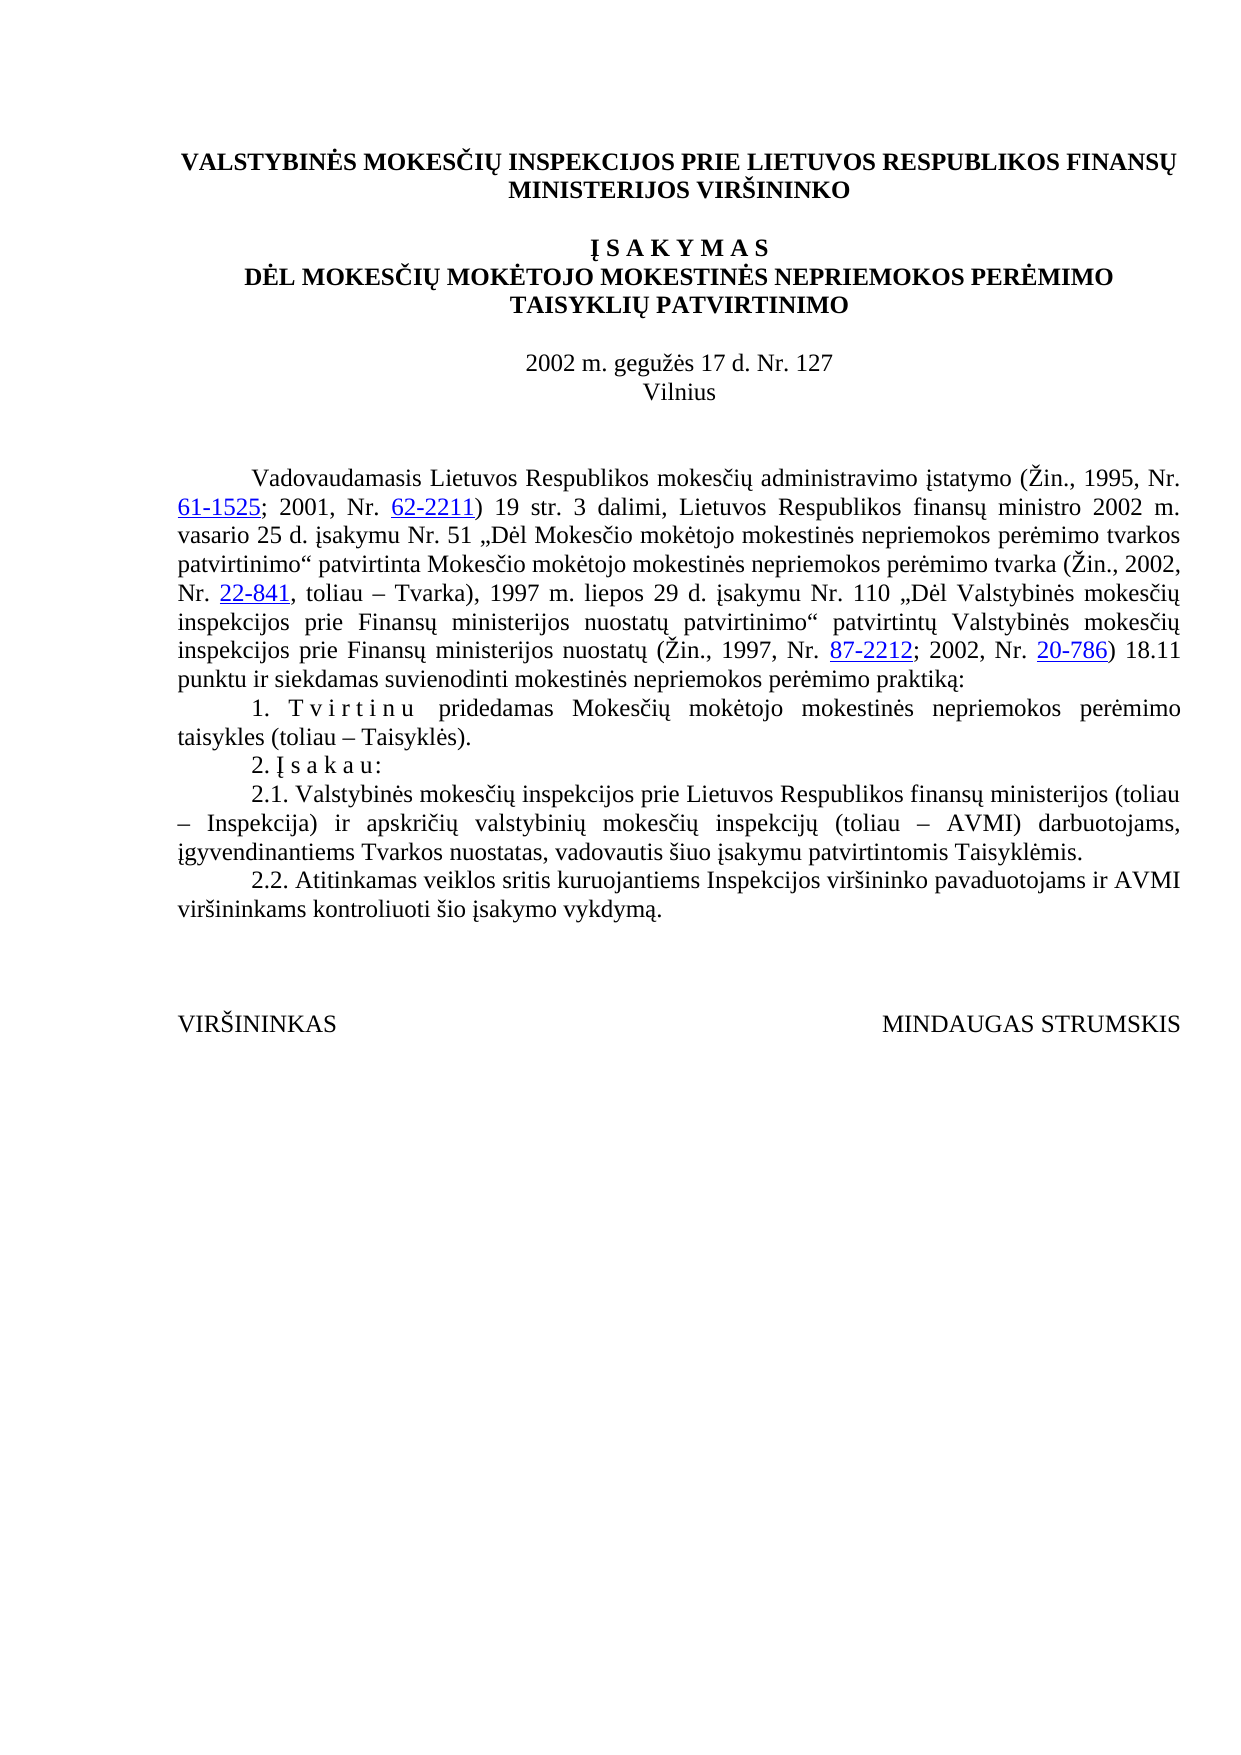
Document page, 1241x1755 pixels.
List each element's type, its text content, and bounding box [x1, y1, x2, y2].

text VIRŠININKAS MINDAUGAS STRUMSKIS [177, 1009, 1181, 1038]
text VALSTYBINĖS MOKESČIŲ INSPEKCIJOS PRIE LIETUVOS RESPUBLIKOS FINANSŲ MINISTERIJOS VIRŠININKO [177, 147, 1181, 204]
text 2002 m. gegužės 17 d. Nr. 127 [177, 348, 1181, 377]
text 2.Įsakau: [177, 751, 1181, 779]
text 1. Tvirtinu pridedamas Mokesčių mokėtojo mokestinės nepriemokos perėmimo taisykles (toliau – Taisyklės). [177, 693, 1181, 751]
text Į S A K Y M A S [177, 233, 1181, 262]
text Vilnius [177, 377, 1181, 406]
text 2.1. Valstybinės mokesčių inspekcijos prie Lietuvos Respublikos finansų ministerijos (toliau – Inspekcija) ir apskričių valstybinių mokesčių inspekcijų (toliau – AVMI) darbuotojams, įgyvendinantiems Tvarkos nuostatas, vadovautis šiuo įsakymu patvirtintomis Taisyklėmis. [177, 779, 1181, 866]
text 2.2. Atitinkamas veiklos sritis kuruojantiems Inspekcijos viršininko pavaduotojams ir AVMI viršininkams kontroliuoti šio įsakymo vykdymą. [177, 866, 1181, 923]
text Vadovaudamasis Lietuvos Respublikos mokesčių administravimo įstatymo (Žin., 1995, Nr. 61-1525; 2001, Nr. 62-2211) 19 str. 3 dalimi, Lietuvos Respublikos finansų ministro 2002 m. vasario 25 d. įsakymu Nr. 51 „Dėl Mokesčio mokėtojo mokestinės nepriemokos perėmimo tvarkos patvirtinimo“ patvirtinta Mokesčio mokėtojo mokestinės nepriemokos perėmimo tvarka (Žin., 2002, Nr. 22-841, toliau – Tvarka), 1997 m. liepos 29 d. įsakymu Nr. 110 „Dėl Valstybinės mokesčių inspekcijos prie Finansų ministerijos nuostatų patvirtinimo“ patvirtintų Valstybinės mokesčių inspekcijos prie Finansų ministerijos nuostatų (Žin., 1997, Nr. 87-2212; 2002, Nr. 20-786) 18.11 punktu ir siekdamas suvienodinti mokestinės nepriemokos perėmimo praktiką: [177, 463, 1181, 693]
text DĖL MOKESČIŲ MOKĖTOJO MOKESTINĖS NEPRIEMOKOS PERĖMIMO TAISYKLIŲ PATVIRTINIMO [177, 262, 1181, 319]
